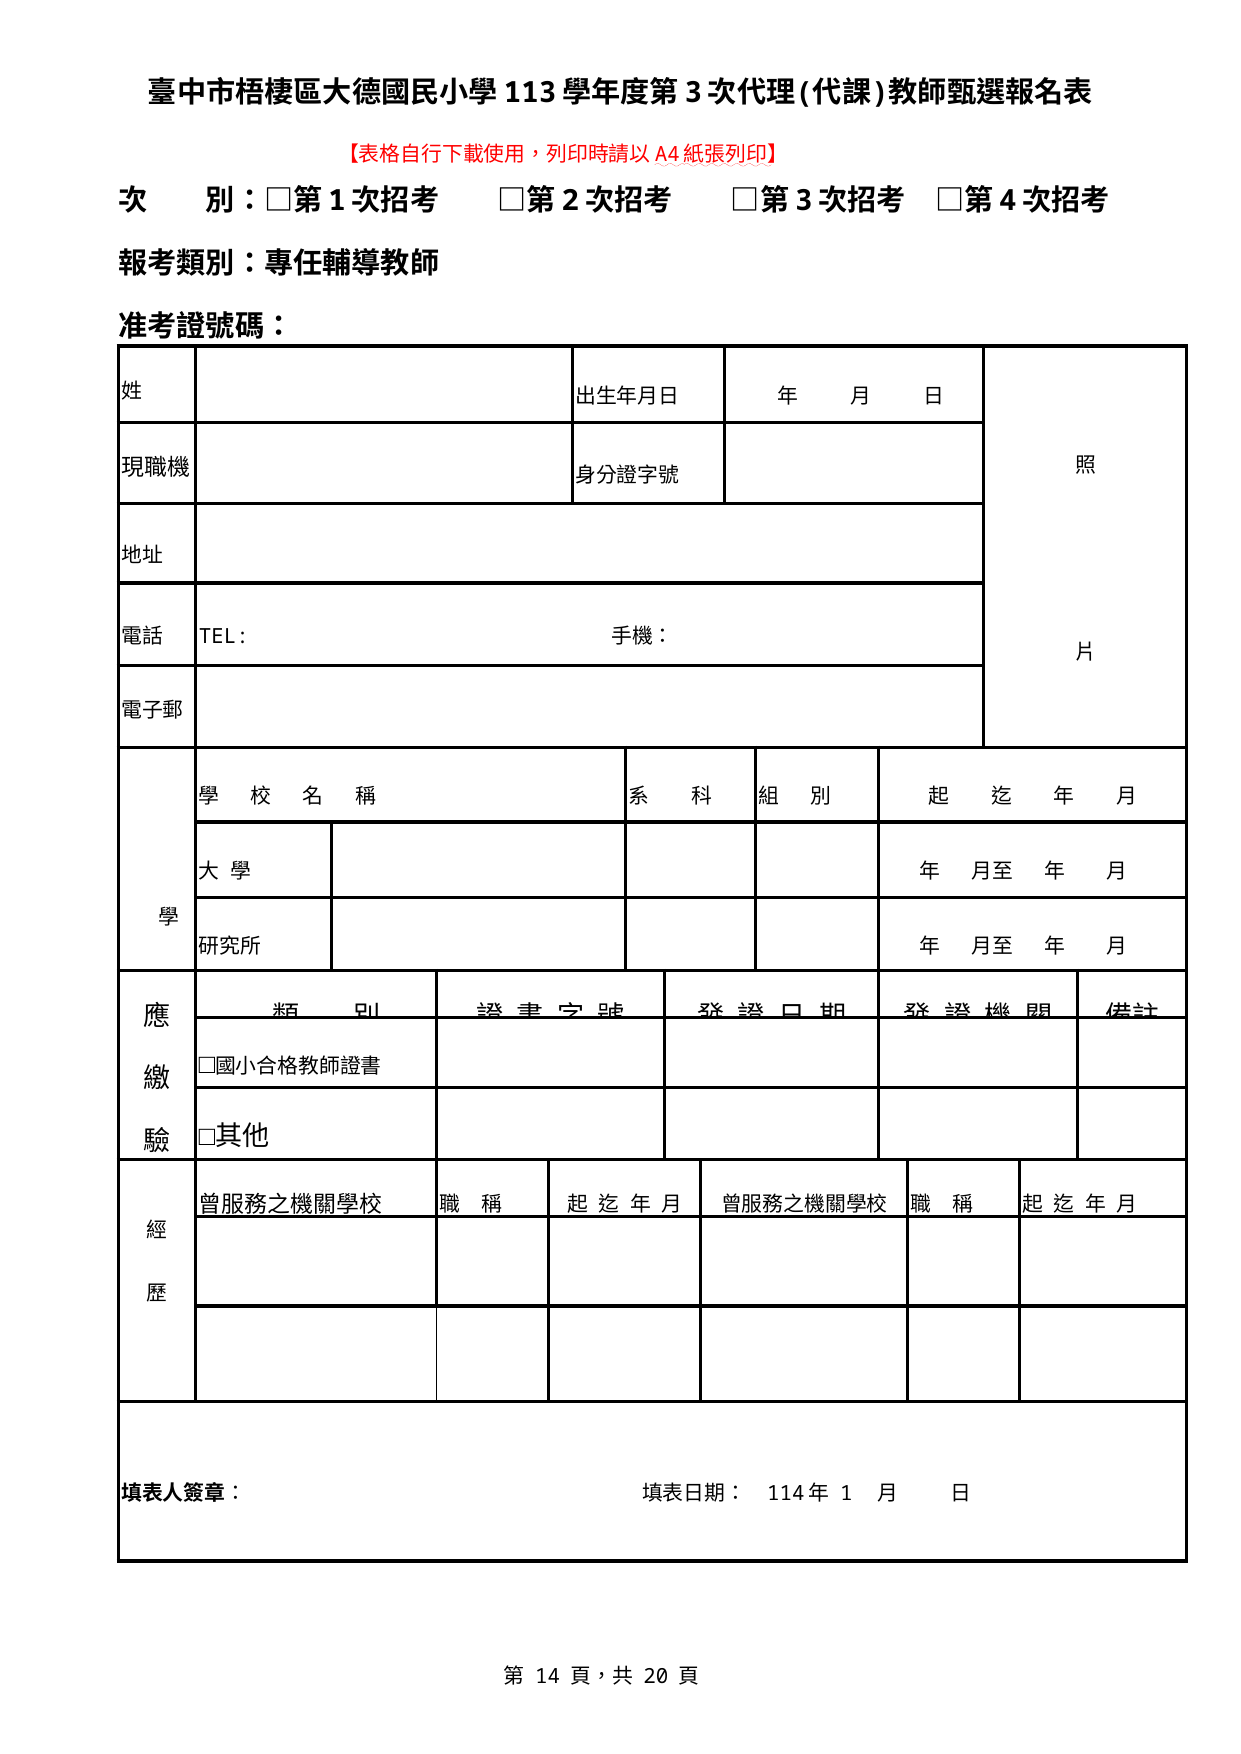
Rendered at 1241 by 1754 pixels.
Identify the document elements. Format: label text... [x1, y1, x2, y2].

table_cell [666, 1089, 877, 1158]
text 臺中市梧棲區大德國民小學113學年度第3次代理(代課)教師甄選報名表 [118, 48, 1122, 111]
table_cell [666, 1019, 877, 1086]
table_header 姓 名 [120, 348, 194, 421]
table_cell [438, 1218, 547, 1304]
table_header 照 片 [985, 348, 1185, 746]
table_cell [1079, 1089, 1185, 1158]
table_cell 經 歷 [120, 1161, 194, 1400]
table_cell [550, 1308, 699, 1400]
table_cell 曾服務之機關學校 [197, 1161, 435, 1215]
table_cell □國小合格教師證書 [197, 1019, 435, 1086]
table_cell 身分證字號 [574, 424, 723, 502]
table_cell [726, 424, 982, 502]
table_cell [1079, 1019, 1185, 1086]
table_cell 年 月至 年 月 [880, 824, 1185, 896]
table_cell [1021, 1218, 1185, 1304]
table_cell 大 學 [197, 824, 330, 896]
table_cell [333, 899, 624, 969]
table_cell [197, 1308, 436, 1400]
table_cell [197, 424, 571, 502]
table_cell 系 科 [627, 749, 754, 820]
table_cell [438, 1089, 663, 1158]
table_cell 學 校 名 稱 [197, 749, 624, 820]
table_cell [702, 1218, 906, 1304]
text 次 別：□第1次招考 □第2次招考 □第3次招考 □第4次招考 [118, 173, 1122, 219]
table_cell 職 稱 [438, 1161, 547, 1215]
table_cell 曾服務之機關學校 [702, 1161, 906, 1215]
table_cell 研究所 [197, 899, 330, 969]
table_cell [1021, 1308, 1185, 1400]
table_cell 年 月至 年 月 [880, 899, 1185, 969]
text 【表格自行下載使用，列印時請以A4紙張列印】 [118, 111, 1122, 173]
table_cell 起 迄 年 月 [880, 749, 1185, 820]
table_cell 組 別 [757, 749, 877, 820]
table_cell [757, 899, 877, 969]
table_cell [702, 1308, 906, 1400]
table_cell [438, 1019, 663, 1086]
table_cell TEL: 手機： [197, 585, 982, 663]
table_cell 學 歷 [120, 749, 194, 969]
table_cell 類 別 [197, 972, 435, 1016]
table_cell 應 繳 驗 證 件 [120, 972, 194, 1158]
table_cell [909, 1218, 1018, 1304]
table_cell 電子郵件 [120, 667, 194, 746]
table_cell 填表人簽章： 填表日期： 114年 1 月 日 [120, 1403, 1185, 1559]
table_cell 發 證 機 關 [880, 972, 1076, 1016]
table_cell 起 迄 年 月 [1021, 1161, 1185, 1215]
table_cell [197, 667, 982, 746]
table_header 出生年月日 [574, 348, 723, 421]
table_cell [197, 505, 982, 581]
table_cell 發 證 日 期 [666, 972, 877, 1016]
text 報考類別：專任輔導教師 [118, 219, 1122, 282]
table_cell [880, 1089, 1076, 1158]
table_cell 電話 [120, 585, 194, 663]
table_header [197, 348, 571, 421]
table_cell [757, 824, 877, 896]
table_cell [550, 1218, 699, 1304]
table_cell [627, 899, 754, 969]
table_cell 備註 [1079, 972, 1185, 1016]
table_cell 職 稱 [909, 1161, 1018, 1215]
text 准考證號碼： [118, 282, 1122, 344]
table_cell 起 迄 年 月 [550, 1161, 699, 1215]
table_cell [333, 824, 624, 896]
table_cell [880, 1019, 1076, 1086]
table_cell [627, 824, 754, 896]
table_cell [437, 1308, 547, 1400]
table_cell □其他 [197, 1089, 435, 1158]
table_cell 證 書 字 號 [438, 972, 663, 1016]
table_header 年 月 日 [726, 348, 982, 421]
table_cell 現職機關學校 [120, 424, 194, 502]
table_cell 地址 [120, 505, 194, 581]
table_cell [197, 1218, 435, 1304]
table_cell [909, 1308, 1018, 1400]
